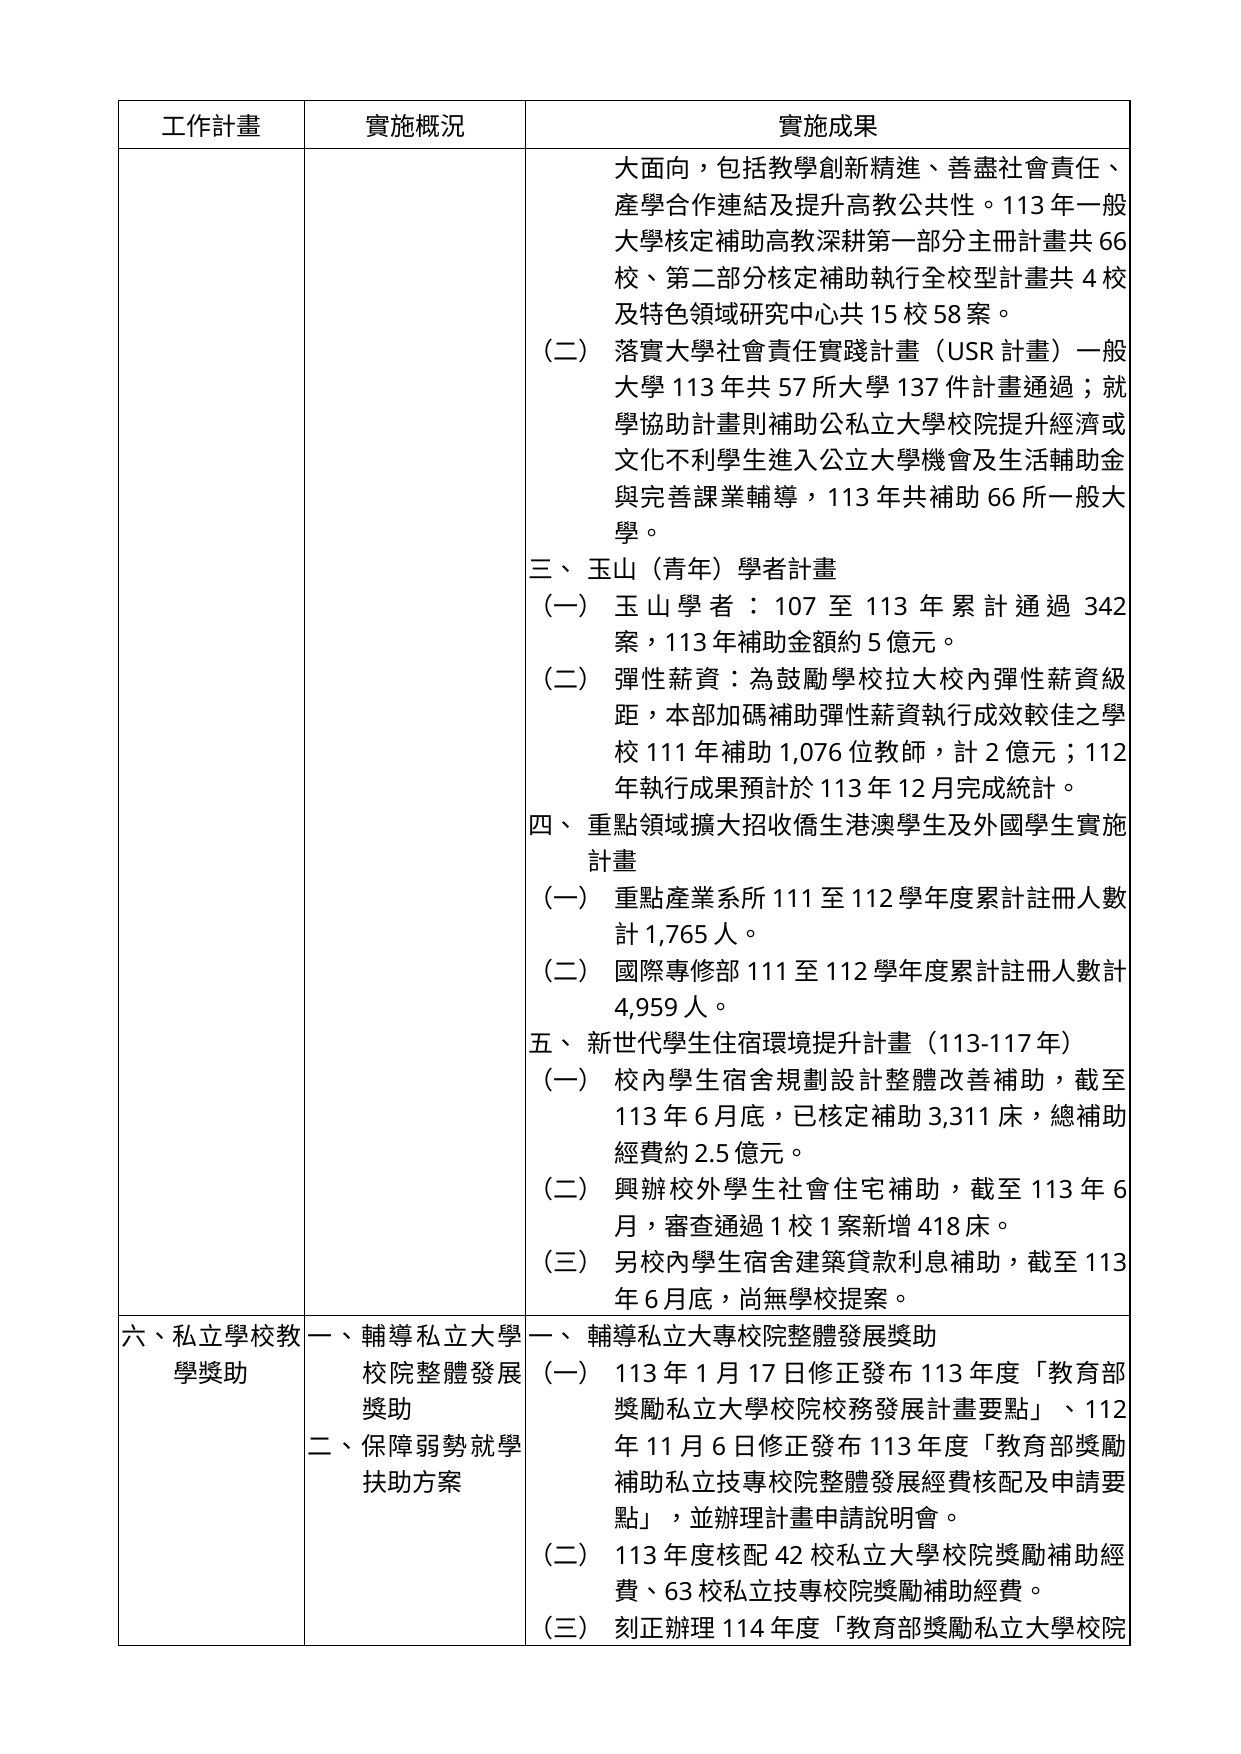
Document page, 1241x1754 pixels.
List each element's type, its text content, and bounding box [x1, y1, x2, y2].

table_cell [305, 149, 525, 1315]
table_header 工作計畫 [119, 101, 304, 148]
table_cell 輔導私立大專校院整體發展獎助 113年1月17日修正發布113年度「教育部獎勵私立大學校院校務發展計畫要點」、112年11月6日修正發布113年度「教育部獎勵補助私立技專校院整體發展經費核配及申請要點」，並辦理計畫申請說明會。 113年度核配42校私立大學校院獎勵補助經費、63校私立技專校院獎勵補助經費。 刻正辦理114年度「教育部獎勵私立大學校院 [526, 1316, 1129, 1644]
table_cell [119, 149, 304, 1315]
table_cell 大學多元入學方案 辦理並檢討改進招生作業，113年1至6月召開4次考招聯席會議，邀請大學與高中端代表，研議招生制度改革措施。 協助大學招生委員會聯合會、大學甄選入學委員會、大學考試入學分發委員會及各大學校院辦理繁星推薦、申請入學及分發入學等招生作業。 113學年度學科能力測驗業於113年1月20日至22日辦理完竣，並恢復開放考生親友和師長陪考。 高等教育深耕計畫第二期 高等教育深耕計畫第二期（112-116年）延續第一期（107-111年）基礎，願景滾動修正為「型塑具備明確定位及優勢特色之大學，培育符應未來需求及國家發展之人才」，目標有四大面向，包括教學創新精進、善盡社會責任、產學合作連結及提升高教公共性。113年一般大學核定補助高教深耕第一部分主冊計畫共66校、第二部分核定補助執行全校型計畫共4校及特色領域研究中心共15校58案。 落實大學社會責任實踐計畫（USR計畫）一般大學113年共57所大學137件計畫通過；就學協助計畫則補助公私立大學校院提升經濟或文化不利學生進入公立大學機會及生活輔助金與完善課業輔導，113年共補助66所一般大學。 玉山（青年）學者計畫 玉山學者：107至113年累計通過342案，113年補助金額約5億元。 彈性薪資：為鼓勵學校拉大校內彈性薪資級距，本部加碼補助彈性薪資執行成效較佳之學校111年補助1,076位教師，計2億元；112年執行成果預計於113年12月完成統計。 重點領域擴大招收僑生港澳學生及外國學生實施計畫 重點產業系所111至112學年度累計註冊人數計1,765人。 國際專修部111至112學年度累計註冊人數計4,959人。 新世代學生住宿環境提升計畫（113-117年） 校內學生宿舍規劃設計整體改善補助，截至113年6月底，已核定補助3,311床，總補助經費約2.5億元。 興辦校外學生社會住宅補助，截至113年6月，審查通過1校1案新增418床。 另校內學生宿舍建築貸款利息補助，截至113年6月底，尚無學校提案。 [526, 149, 1129, 1315]
table_header 實施成果 [526, 101, 1129, 148]
table_header 實施概況 [305, 101, 525, 148]
table_cell 六、私立學校教學獎助 [119, 1316, 304, 1644]
table_cell 一、輔導私立大學校院整體發展獎助 二、保障弱勢就學扶助方案 [305, 1316, 525, 1644]
